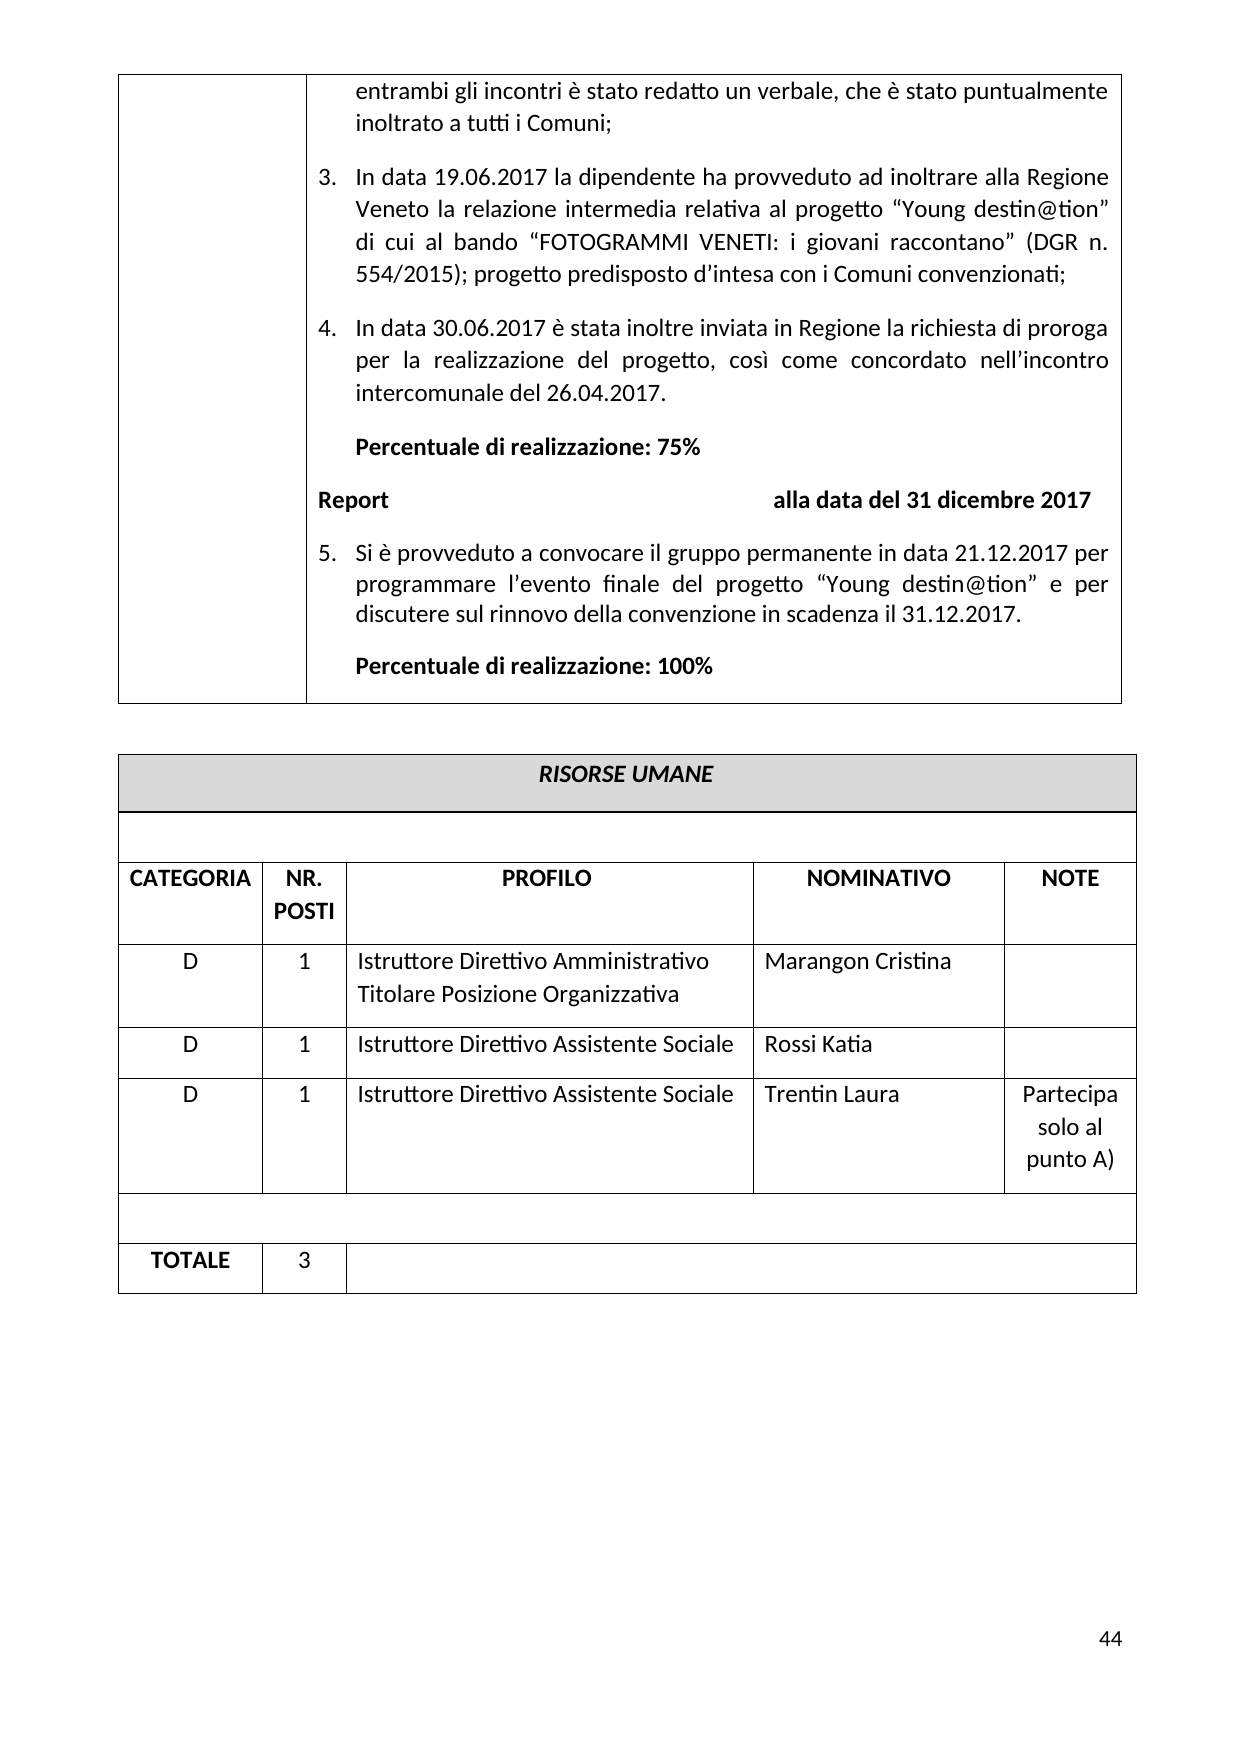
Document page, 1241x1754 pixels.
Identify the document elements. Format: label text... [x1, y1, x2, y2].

table_header RISORSE UMANE [119, 755, 1136, 811]
table_cell D [119, 945, 262, 1027]
table_cell 1 [263, 1079, 346, 1193]
table_cell Marangon Cristina [754, 945, 1004, 1027]
table_cell NR. POSTI [263, 863, 346, 944]
table_cell entrambi gli incontri è stato redatto un verbale, che è stato puntualmente inoltrato a tutti i Comuni; In data 19.06.2017 la dipendente ha provveduto ad inoltrare alla Regione Veneto la relazione intermedia relativa al progetto “Young destin@tion” di cui al bando “FOTOGRAMMI VENETI: i giovani raccontano” (DGR n. 554/2015); progetto predisposto d’intesa con i Comuni convenzionati; In data 30.06.2017 è stata inoltre inviata in Regione la richiesta di proroga per la realizzazione del progetto, così come concordato nell’incontro intercomunale del 26.04.2017. Percentuale di realizzazione: 75% Report alla data del 31 dicembre 2017 Si è provveduto a convocare il gruppo permanente in data 21.12.2017 per programmare l’evento finale del progetto “Young destin@tion” e per discutere sul rinnovo della convenzione in scadenza il 31.12.2017. Percentuale di realizzazione: 100% [307, 75, 1121, 703]
table_cell [119, 1194, 1136, 1243]
table_cell D [119, 1079, 262, 1193]
table_cell 1 [263, 945, 346, 1027]
table_cell CATEGORIA [119, 863, 262, 944]
table_cell NOMINATIVO [754, 863, 1004, 944]
table_cell [1005, 945, 1136, 1027]
table_cell TOTALE [119, 1244, 262, 1293]
table_cell Istruttore Direttivo Amministrativo Titolare Posizione Organizzativa [347, 945, 753, 1027]
table_cell D [119, 1028, 262, 1077]
table_cell Istruttore Direttivo Assistente Sociale [347, 1028, 753, 1077]
table_cell Trentin Laura [754, 1079, 1004, 1193]
table_cell 3 [263, 1244, 346, 1293]
table_cell [119, 75, 306, 703]
table_cell [119, 813, 1136, 862]
table_cell Partecipa solo al punto A) [1005, 1079, 1136, 1193]
table_cell Rossi Katia [754, 1028, 1004, 1077]
table_cell PROFILO [347, 863, 753, 944]
table_cell 1 [263, 1028, 346, 1077]
table_cell [1005, 1028, 1136, 1077]
table_cell NOTE [1005, 863, 1136, 944]
table_cell [347, 1244, 1136, 1293]
table_cell Istruttore Direttivo Assistente Sociale [347, 1079, 753, 1193]
